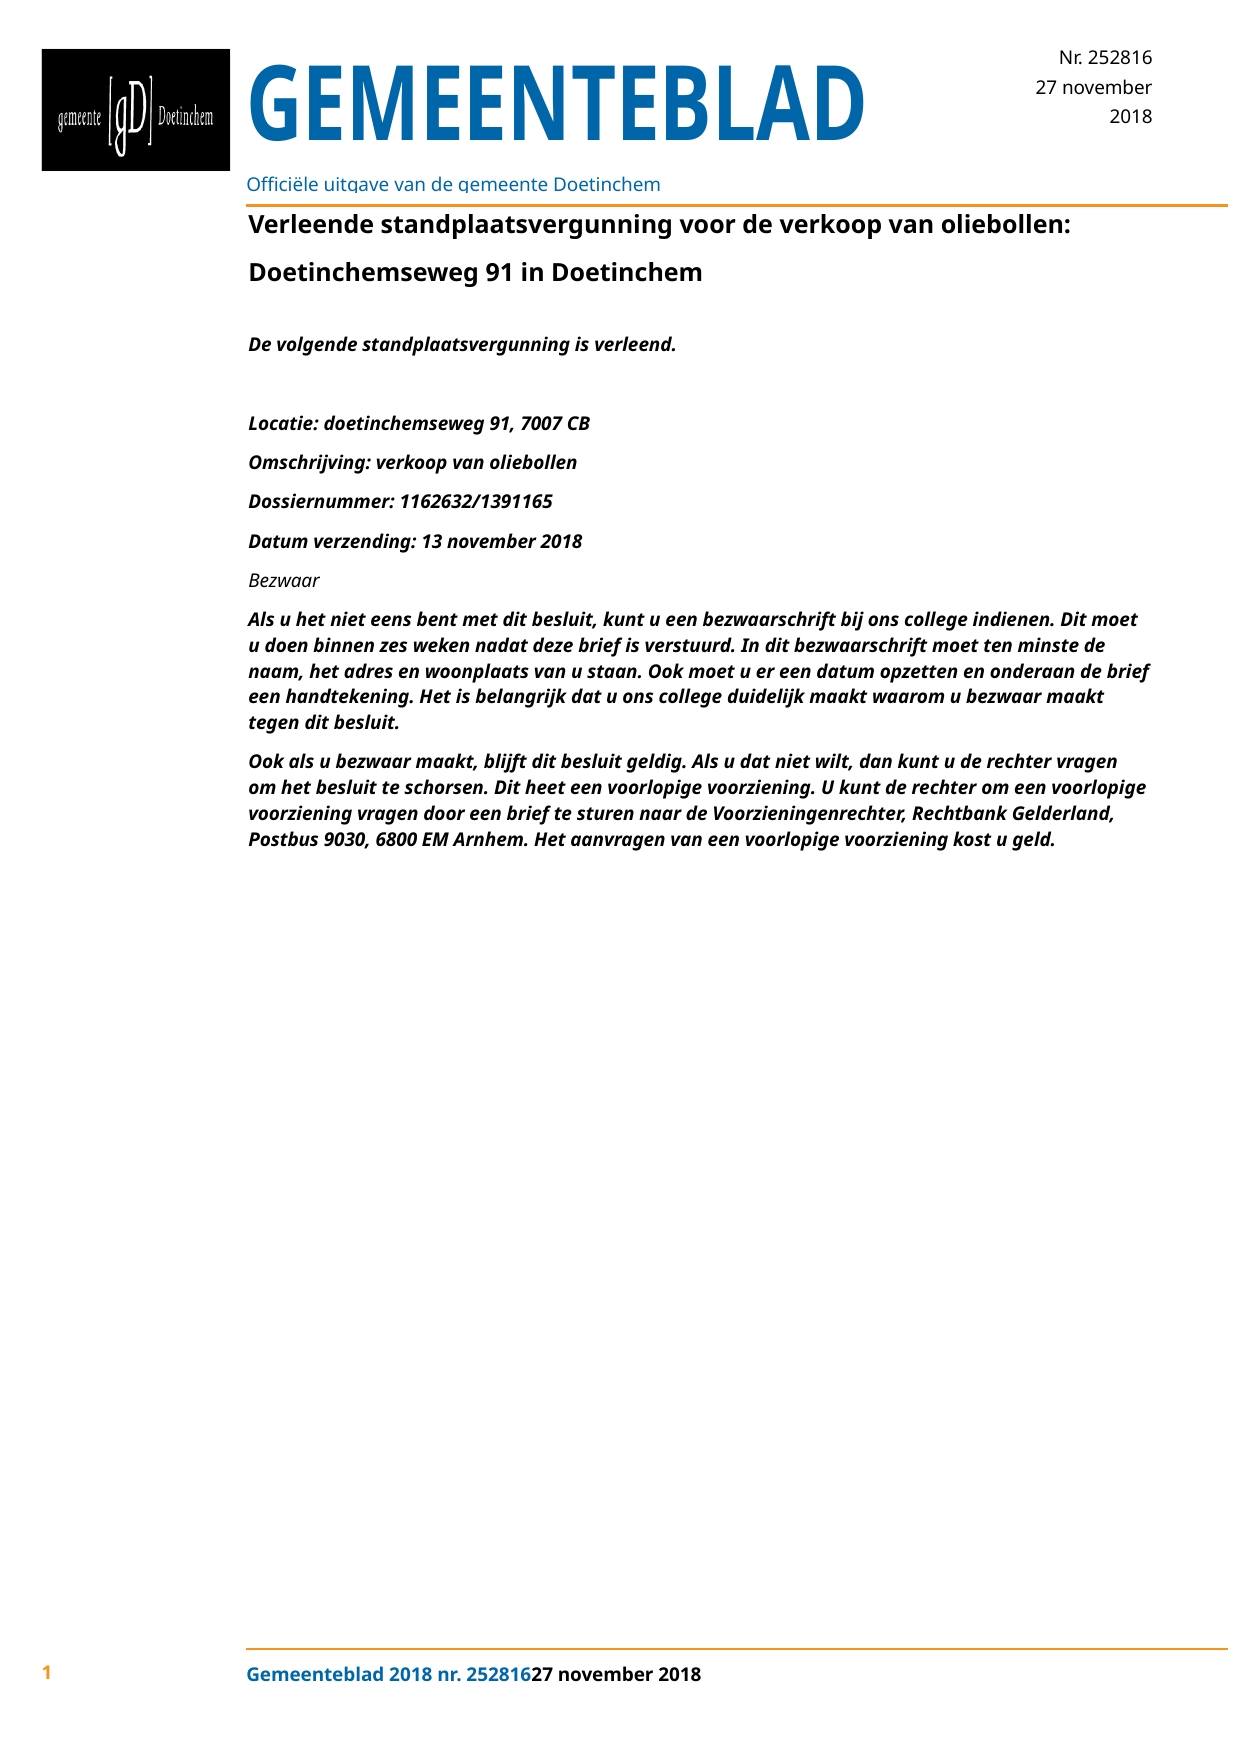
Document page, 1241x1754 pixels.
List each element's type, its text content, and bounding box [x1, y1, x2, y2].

text Omschrijving: verkoop van oliebollen [248, 449, 1152, 475]
text De volgende standplaatsvergunning is verleend. [248, 331, 1152, 357]
text Datum verzending: 13 november 2018 [248, 528, 1152, 553]
text Bezwaar [248, 567, 1152, 593]
text Dossiernummer: 1162632/1391165 [248, 488, 1152, 514]
text Ook als u bezwaar maakt, blijft dit besluit geldig. Als u dat niet wilt, dan kunt u de rechter vragen om het besluit te schorsen. Dit heet een voorlopige voorziening. U kunt de rechter om een voorlopige voorziening vragen door een brief te sturen naar de Voorzieningenrechter, Rechtbank Gelderland, Postbus 9030, 6800 EM Arnhem. Het aanvragen van een voorlopige voorziening kost u geld. [248, 748, 1152, 851]
text Als u het niet eens bent met dit besluit, kunt u een bezwaarschrift bij ons college indienen. Dit moet u doen binnen zes weken nadat deze brief is verstuurd. In dit bezwaarschrift moet ten minste de naam, het adres en woonplaats van u staan. Ook moet u er een datum opzetten en onderaan de brief een handtekening. Het is belangrijk dat u ons college duidelijk maakt waarom u bezwaar maakt tegen dit besluit. [248, 606, 1152, 735]
text Locatie: doetinchemseweg 91, 7007 CB [248, 410, 1152, 436]
picture [41, 47, 231, 172]
text Verleende standplaatsvergunning voor de verkoop van oliebollen: Doetinchemseweg 91 in Doetinchem [248, 207, 1152, 288]
